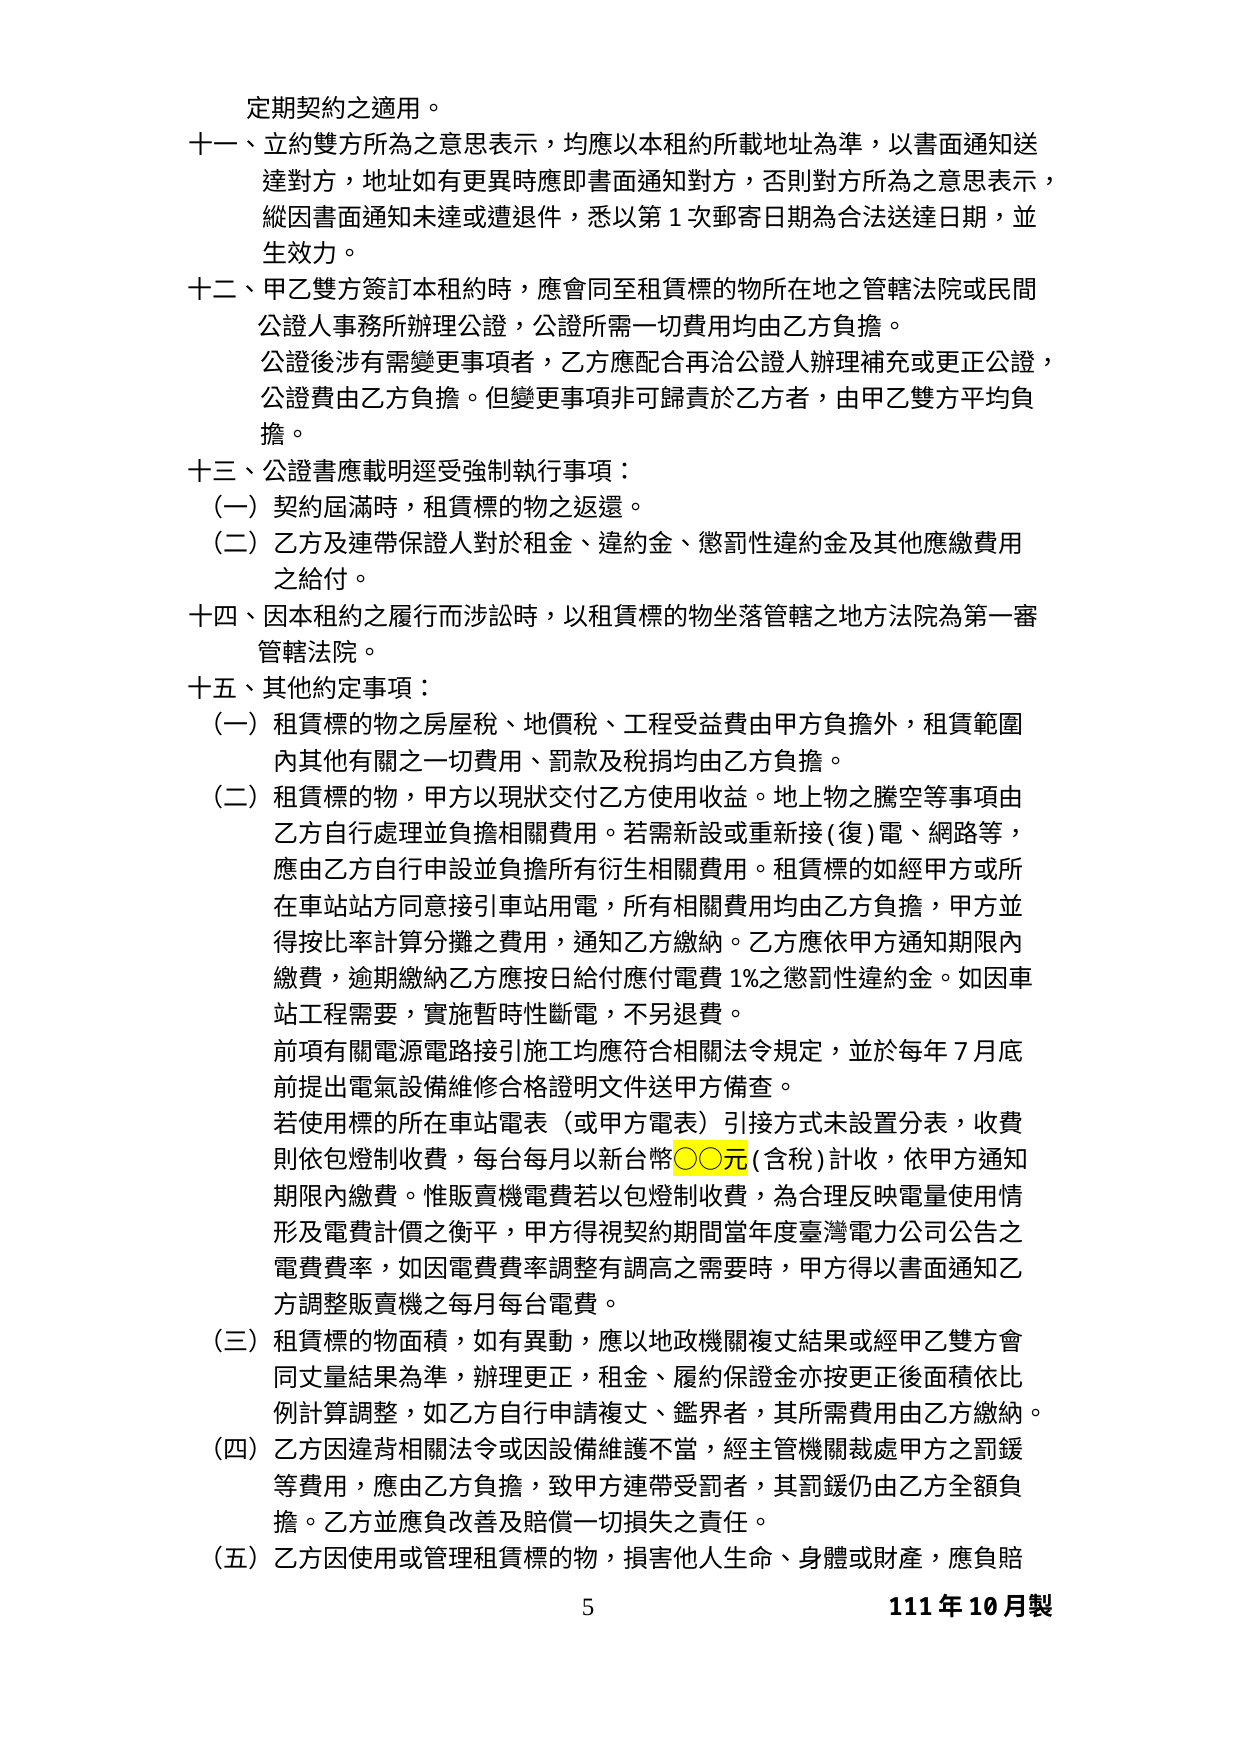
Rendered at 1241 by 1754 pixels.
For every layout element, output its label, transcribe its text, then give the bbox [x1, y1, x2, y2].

text 十二、甲乙雙方簽訂本租約時，應會同至租賃標的物所在地之管轄法院或民間公證人事務所辦理公證，公證所需一切費用均由乙方負擔。 [187, 270, 1053, 342]
text 公證後涉有需變更事項者，乙方應配合再洽公證人辦理補充或更正公證，公證費由乙方負擔。但變更事項非可歸責於乙方者，由甲乙雙方平均負擔。 [260, 342, 1053, 451]
text 十一、立約雙方所為之意思表示，均應以本租約所載地址為準，以書面通知送達對方，地址如有更異時應即書面通知對方，否則對方所為之意思表示，縱因書面通知未達或遭退件，悉以第1次郵寄日期為合法送達日期，並生效力。 [189, 125, 1053, 270]
text 十四、因本租約之履行而涉訟時，以租賃標的物坐落管轄之地方法院為第一審管轄法院。 [189, 596, 1053, 669]
list 租賃標的物，甲方以現狀交付乙方使用收益。地上物之騰空等事項由乙方自行處理並負擔相關費用。若需新設或重新接(復)電、網路等，應由乙方自行申設並負擔所有衍生相關費用。租賃標的如經甲方或所在車站站方同意接引車站用電，所有相關費用均由乙方負擔，甲方並得按比率計算分攤之費用，通知乙方繳納。乙方應依甲方通知期限內繳費，逾期繳納乙方應按日給付應付電費1%之懲罰性違約金。如因車站工程需要，實施暫時性斷電，不另退費。 [198, 777, 1047, 1031]
text 若使用標的所在車站電表（或甲方電表）引接方式未設置分表，收費則依包燈制收費，每台每月以新台幣○○元(含稅)計收，依甲方通知期限內繳費。惟販賣機電費若以包燈制收費，為合理反映電量使用情形及電費計價之衡平，甲方得視契約期間當年度臺灣電力公司公告之電費費率，如因電費費率調整有調高之需要時，甲方得以書面通知乙方調整販賣機之每月每台電費。 [273, 1104, 1047, 1321]
list 租賃標的物之房屋稅、地價稅、工程受益費由甲方負擔外，租賃範圍內其他有關之一切費用、罰款及稅捐均由乙方負擔。 [198, 705, 1047, 777]
list 契約屆滿時，租賃標的物之返還。 [198, 487, 1047, 524]
text 十五、其他約定事項： [187, 669, 1053, 705]
text 前項有關電源電路接引施工均應符合相關法令規定，並於每年7月底前提出電氣設備維修合格證明文件送甲方備查。 [273, 1031, 1047, 1104]
list 乙方及連帶保證人對於租金、違約金、懲罰性違約金及其他應繳費用之給付。 [198, 524, 1047, 596]
text 定期契約之適用。 [187, 89, 1053, 125]
list 乙方因違背相關法令或因設備維護不當，經主管機關裁處甲方之罰鍰等費用，應由乙方負擔，致甲方連帶受罰者，其罰鍰仍由乙方全額負擔。乙方並應負改善及賠償一切損失之責任。 [198, 1430, 1047, 1539]
text 十三、公證書應載明逕受強制執行事項： [187, 451, 1053, 487]
list 租賃標的物面積，如有異動，應以地政機關複丈結果或經甲乙雙方會同丈量結果為準，辦理更正，租金、履約保證金亦按更正後面積依比例計算調整，如乙方自行申請複丈、鑑界者，其所需費用由乙方繳納。 [198, 1321, 1047, 1430]
list 乙方因使用或管理租賃標的物，損害他人生命、身體或財產，應負賠 [198, 1539, 1047, 1575]
